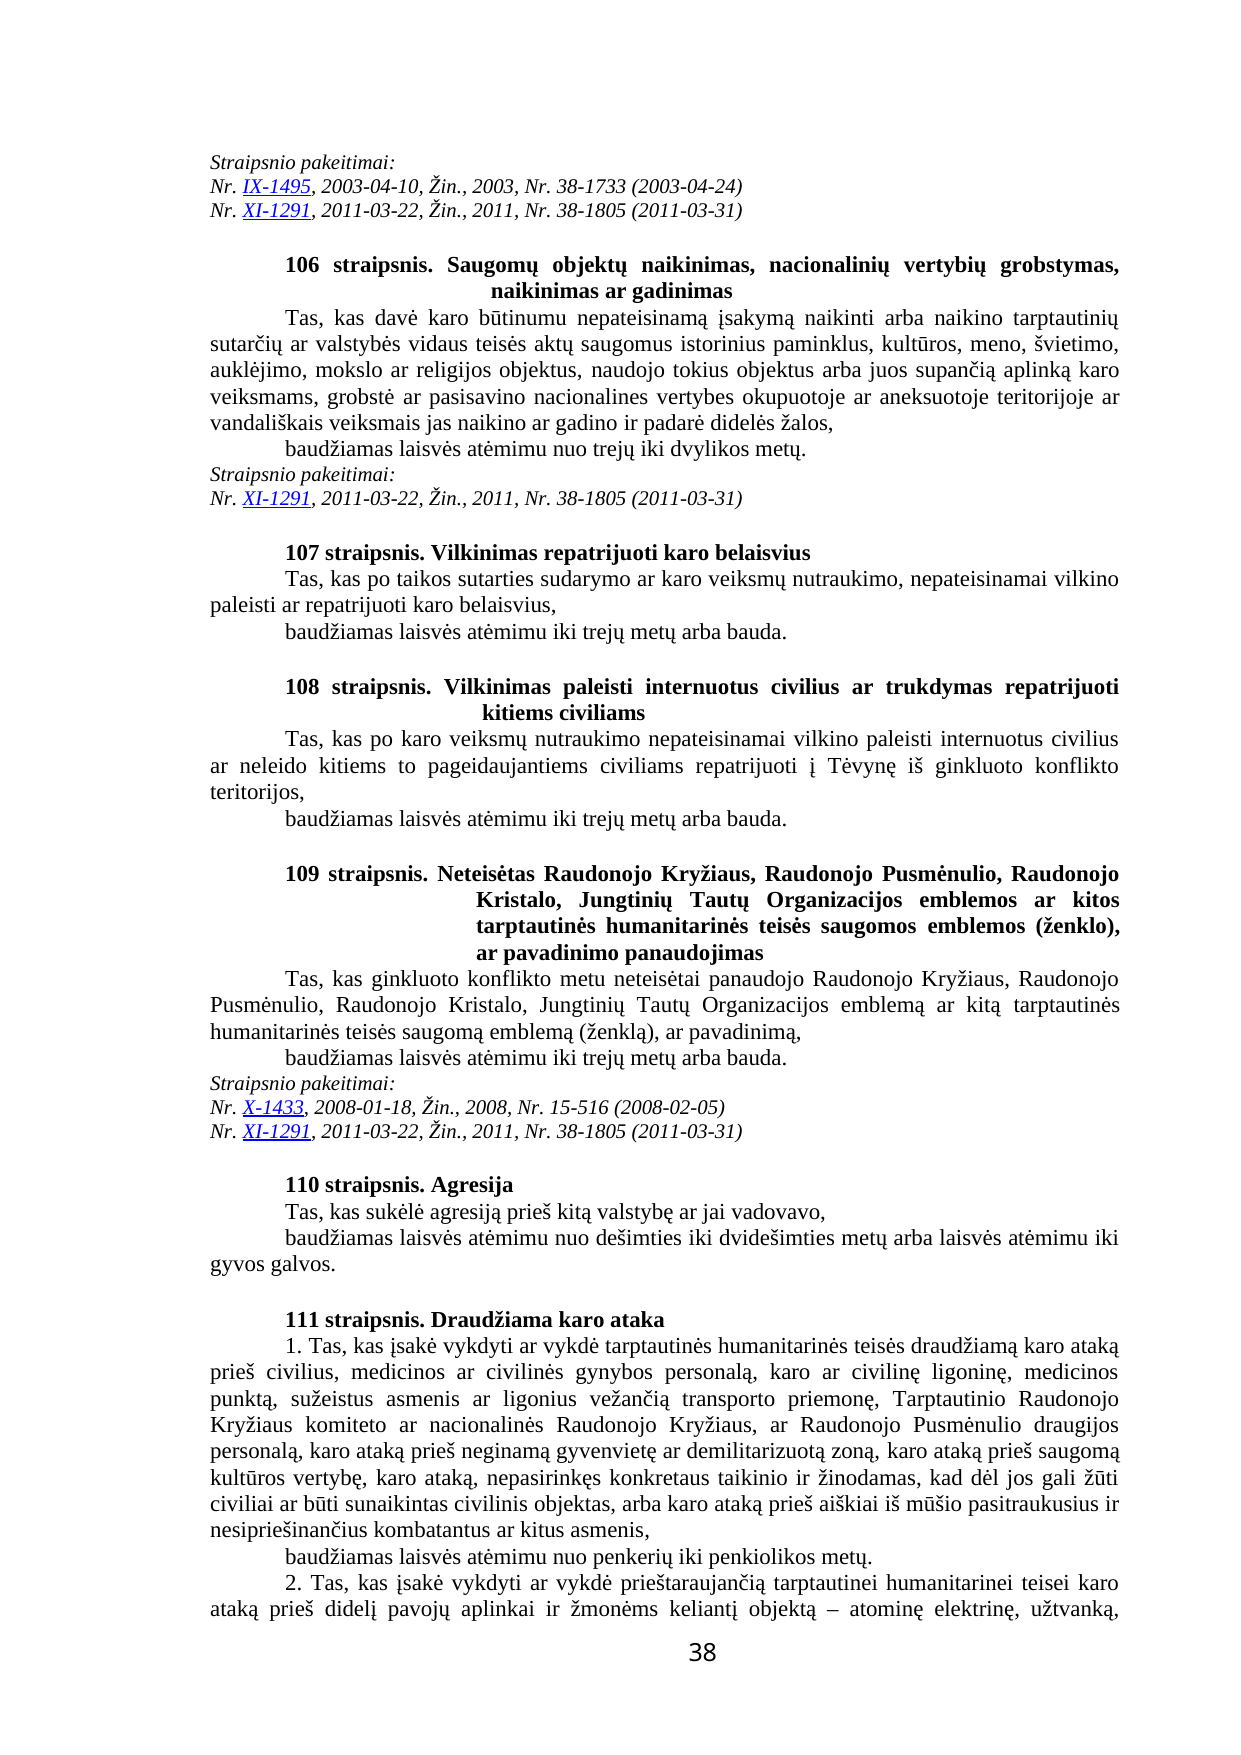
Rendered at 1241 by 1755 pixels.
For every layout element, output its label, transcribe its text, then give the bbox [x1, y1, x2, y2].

text Tas, kas po taikos sutarties sudarymo ar karo veiksmų nutraukimo, nepateisinamai vilkino paleisti ar repatrijuoti karo belaisvius, [210, 565, 1120, 618]
text baudžiamas laisvės atėmimu iki trejų metų arba bauda. [210, 804, 1120, 831]
text 108 straipsnis. Vilkinimas paleisti internuotus civilius ar trukdymas repatrijuoti kitiems civiliams [285, 673, 1120, 726]
text Nr. XI-1291, 2011-03-22, Žin., 2011, Nr. 38-1805 (2011-03-31) [210, 1119, 1120, 1143]
text 1. Tas, kas įsakė vykdyti ar vykdė tarptautinės humanitarinės teisės draudžiamą karo ataką prieš civilius, medicinos ar civilinės gynybos personalą, karo ar civilinę ligoninę, medicinos punktą, sužeistus asmenis ar ligonius vežančią transporto priemonę, Tarptautinio Raudonojo Kryžiaus komiteto ar nacionalinės Raudonojo Kryžiaus, ar Raudonojo Pusmėnulio draugijos personalą, karo ataką prieš neginamą gyvenvietę ar demilitarizuotą zoną, karo ataką prieš saugomą kultūros vertybę, karo ataką, nepasirinkęs konkretaus taikinio ir žinodamas, kad dėl jos gali žūti civiliai ar būti sunaikintas civilinis objektas, arba karo ataką prieš aiškiai iš mūšio pasitraukusius ir nesipriešinančius kombatantus ar kitus asmenis, [210, 1332, 1120, 1543]
text Nr. XI-1291, 2011-03-22, Žin., 2011, Nr. 38-1805 (2011-03-31) [210, 486, 1120, 510]
text Straipsnio pakeitimai: [210, 1071, 1120, 1094]
text 107 straipsnis. Vilkinimas repatrijuoti karo belaisvius [210, 539, 1120, 565]
text 109 straipsnis. Neteisėtas Raudonojo Kryžiaus, Raudonojo Pusmėnulio, Raudonojo Kristalo, Jungtinių Tautų Organizacijos emblemos ar kitos tarptautinės humanitarinės teisės saugomos emblemos (ženklo), ar pavadinimo panaudojimas [285, 860, 1120, 965]
text baudžiamas laisvės atėmimu iki trejų metų arba bauda. [210, 1044, 1120, 1071]
text Tas, kas sukėlė agresiją prieš kitą valstybę ar jai vadovavo, [210, 1198, 1120, 1224]
text Straipsnio pakeitimai: [210, 150, 1120, 174]
text baudžiamas laisvės atėmimu nuo trejų iki dvylikos metų. [210, 435, 1120, 462]
text 110 straipsnis. Agresija [210, 1171, 1120, 1198]
text Tas, kas davė karo būtinumu nepateisinamą įsakymą naikinti arba naikino tarptautinių sutarčių ar valstybės vidaus teisės aktų saugomus istorinius paminklus, kultūros, meno, švietimo, auklėjimo, mokslo ar religijos objektus, naudojo tokius objektus arba juos supančią aplinką karo veiksmams, grobstė ar pasisavino nacionalines vertybes okupuotoje ar aneksuotoje teritorijoje ar vandališkais veiksmais jas naikino ar gadino ir padarė didelės žalos, [210, 304, 1120, 435]
text baudžiamas laisvės atėmimu iki trejų metų arba bauda. [210, 618, 1120, 644]
text baudžiamas laisvės atėmimu nuo dešimties iki dvidešimties metų arba laisvės atėmimu iki gyvos galvos. [210, 1224, 1120, 1277]
text 111 straipsnis. Draudžiama karo ataka [210, 1306, 1120, 1332]
text Nr. IX-1495, 2003-04-10, Žin., 2003, Nr. 38-1733 (2003-04-24) [210, 174, 1120, 198]
text 106 straipsnis. Saugomų objektų naikinimas, nacionalinių vertybių grobstymas, naikinimas ar gadinimas [285, 251, 1120, 304]
text Nr. X-1433, 2008-01-18, Žin., 2008, Nr. 15-516 (2008-02-05) [210, 1094, 1120, 1119]
text Straipsnio pakeitimai: [210, 462, 1120, 486]
text 2. Tas, kas įsakė vykdyti ar vykdė prieštaraujančią tarptautinei humanitarinei teisei karo ataką prieš didelį pavojų aplinkai ir žmonėms keliantį objektą – atominę elektrinę, užtvanką, [210, 1569, 1120, 1622]
text baudžiamas laisvės atėmimu nuo penkerių iki penkiolikos metų. [210, 1543, 1120, 1569]
text Nr. XI-1291, 2011-03-22, Žin., 2011, Nr. 38-1805 (2011-03-31) [210, 198, 1120, 222]
text Tas, kas po karo veiksmų nutraukimo nepateisinamai vilkino paleisti internuotus civilius ar neleido kitiems to pageidaujantiems civiliams repatrijuoti į Tėvynę iš ginkluoto konflikto teritorijos, [210, 726, 1120, 804]
text Tas, kas ginkluoto konflikto metu neteisėtai panaudojo Raudonojo Kryžiaus, Raudonojo Pusmėnulio, Raudonojo Kristalo, Jungtinių Tautų Organizacijos emblemą ar kitą tarptautinės humanitarinės teisės saugomą emblemą (ženklą), ar pavadinimą, [210, 965, 1120, 1044]
